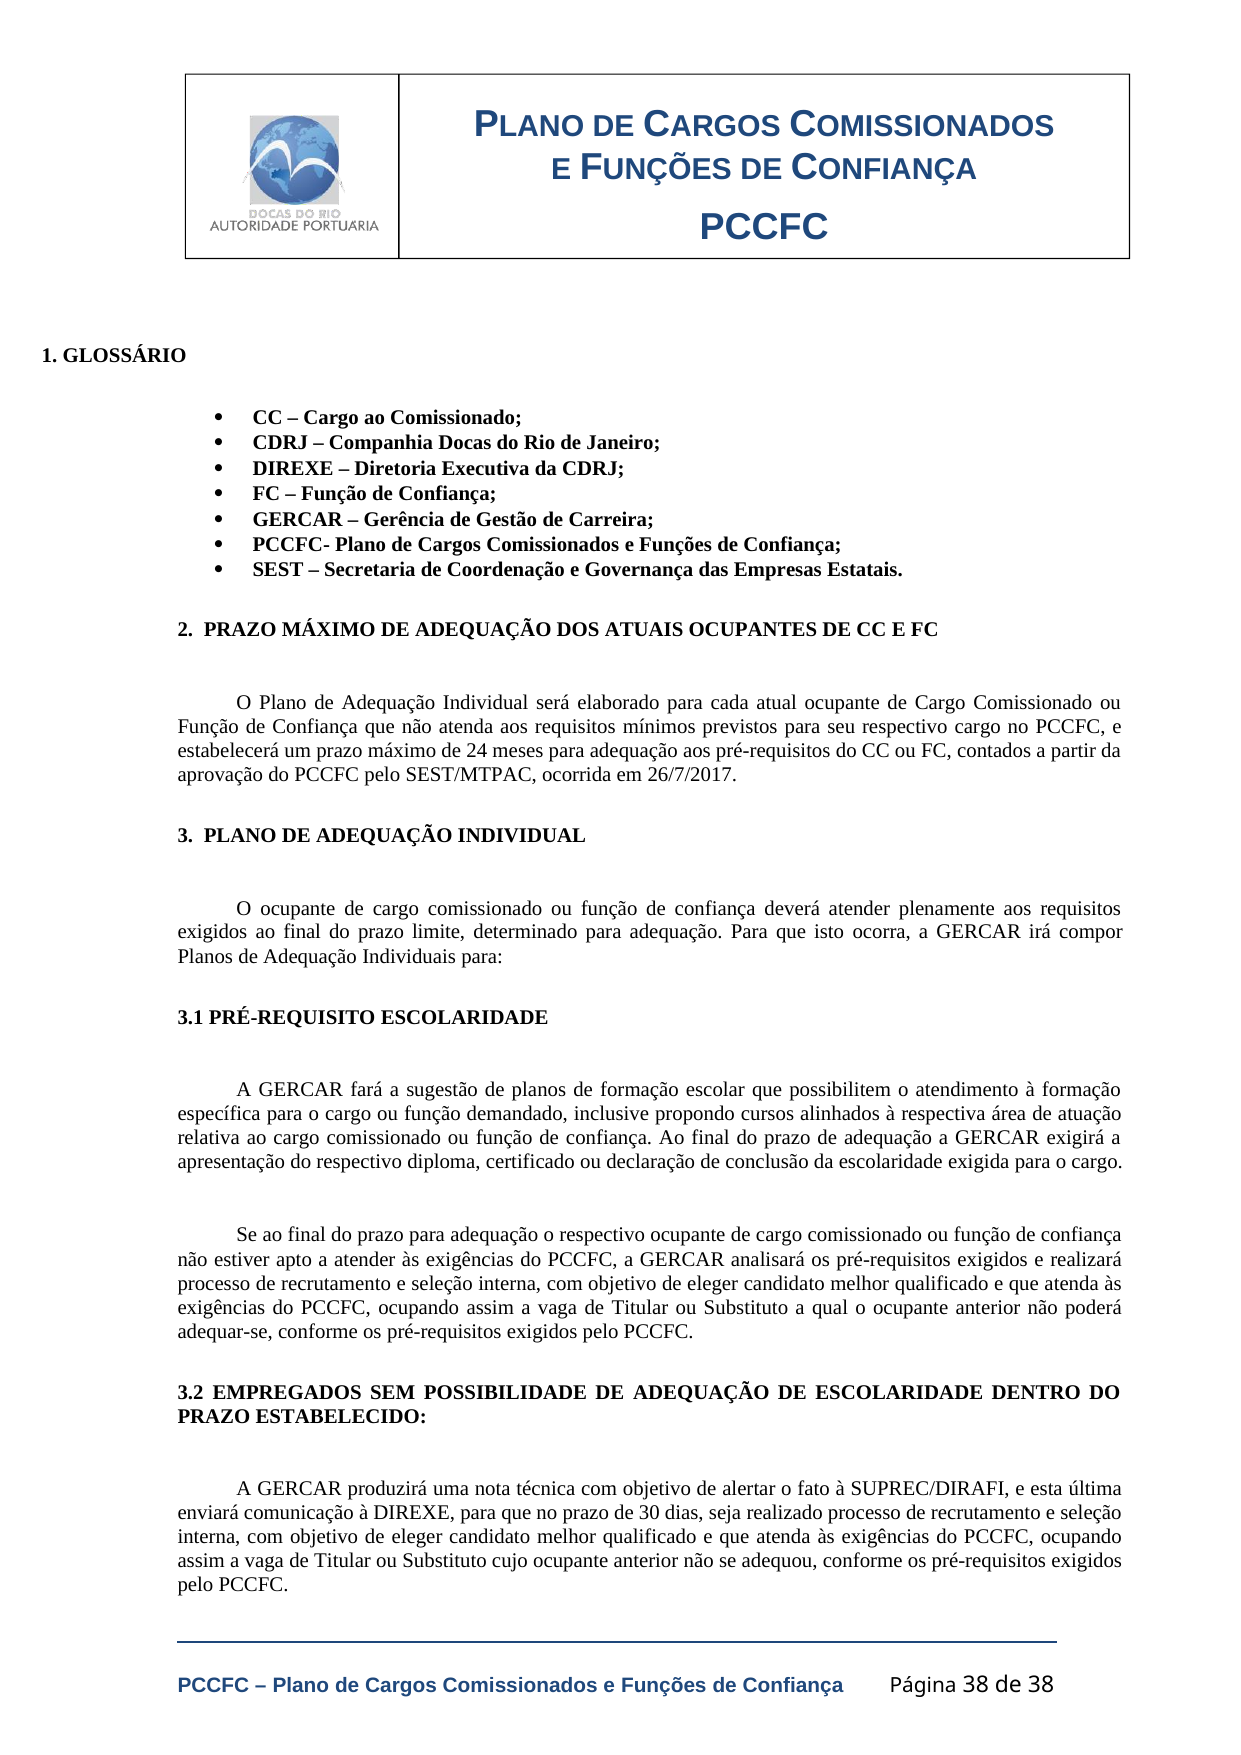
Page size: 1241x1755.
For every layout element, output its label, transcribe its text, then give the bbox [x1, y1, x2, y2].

text A GERCAR fará a sugestão de planos de formação escolar que possibilitem o atendimento à formação específica para o cargo ou função demandado, inclusive propondo cursos alinhados à respectiva área de atuação relativa ao cargo comissionado ou função de confiança. Ao final do prazo de adequação a GERCAR exigirá a apresentação do respectivo diploma, certificado ou declaração de conclusão da escolaridade exigida para o cargo. [177, 1077, 1123, 1173]
list CC – Cargo ao Comissionado; [215, 404, 1199, 429]
list PLANO DE ADEQUAÇÃO INDIVIDUAL [177, 823, 1199, 847]
list DIREXE – Diretoria Executiva da CDRJ; [215, 455, 1199, 480]
list SEST – Secretaria de Coordenação e Governança das Empresas Estatais. [215, 557, 1199, 581]
list GERCAR – Gerência de Gestão de Carreira; [215, 506, 1199, 531]
list CDRJ – Companhia Docas do Rio de Janeiro; [215, 429, 1199, 455]
list EMPREGADOS SEM POSSIBILIDADE DE ADEQUAÇÃO DE ESCOLARIDADE DENTRO DO PRAZO ESTABELECIDO: [177, 1380, 1123, 1428]
text O ocupante de cargo comissionado ou função de confiança deverá atender plenamente aos requisitos exigidos ao final do prazo limite, determinado para adequação. Para que isto ocorra, a GERCAR irá compor Planos de Adequação Individuais para: [177, 895, 1123, 968]
text A GERCAR produzirá uma nota técnica com objetivo de alertar o fato à SUPREC/DIRAFI, e esta última enviará comunicação à DIREXE, para que no prazo de 30 dias, seja realizado processo de recrutamento e seleção interna, com objetivo de eleger candidato melhor qualificado e que atenda às exigências do PCCFC, ocupando assim a vaga de Titular ou Substituto cujo ocupante anterior não se adequou, conforme os pré-requisitos exigidos pelo PCCFC. [177, 1476, 1123, 1596]
text Se ao final do prazo para adequação o respectivo ocupante de cargo comissionado ou função de confiança não estiver apto a atender às exigências do PCCFC, a GERCAR analisará os pré-requisitos exigidos e realizará processo de recrutamento e seleção interna, com objetivo de eleger candidato melhor qualificado e que atenda às exigências do PCCFC, ocupando assim a vaga de Titular ou Substituto a qual o ocupante anterior não poderá adequar-se, conforme os pré-requisitos exigidos pelo PCCFC. [177, 1222, 1123, 1343]
list PRÉ-REQUISITO ESCOLARIDADE [177, 1004, 1199, 1029]
list GLOSSÁRIO [41, 343, 1199, 367]
text O Plano de Adequação Individual será elaborado para cada atual ocupante de Cargo Comissionado ou Função de Confiança que não atenda aos requisitos mínimos previstos para seu respectivo cargo no PCCFC, e estabelecerá um prazo máximo de 24 meses para adequação aos pré-requisitos do CC ou FC, contados a partir da aprovação do PCCFC pelo SEST/MTPAC, ocorrida em 26/7/2017. [177, 690, 1123, 786]
list PCCFC- Plano de Cargos Comissionados e Funções de Confiança; [215, 531, 1199, 557]
list PRAZO MÁXIMO DE ADEQUAÇÃO DOS ATUAIS OCUPANTES DE CC E FC [177, 617, 1199, 641]
list FC – Função de Confiança; [215, 480, 1199, 506]
